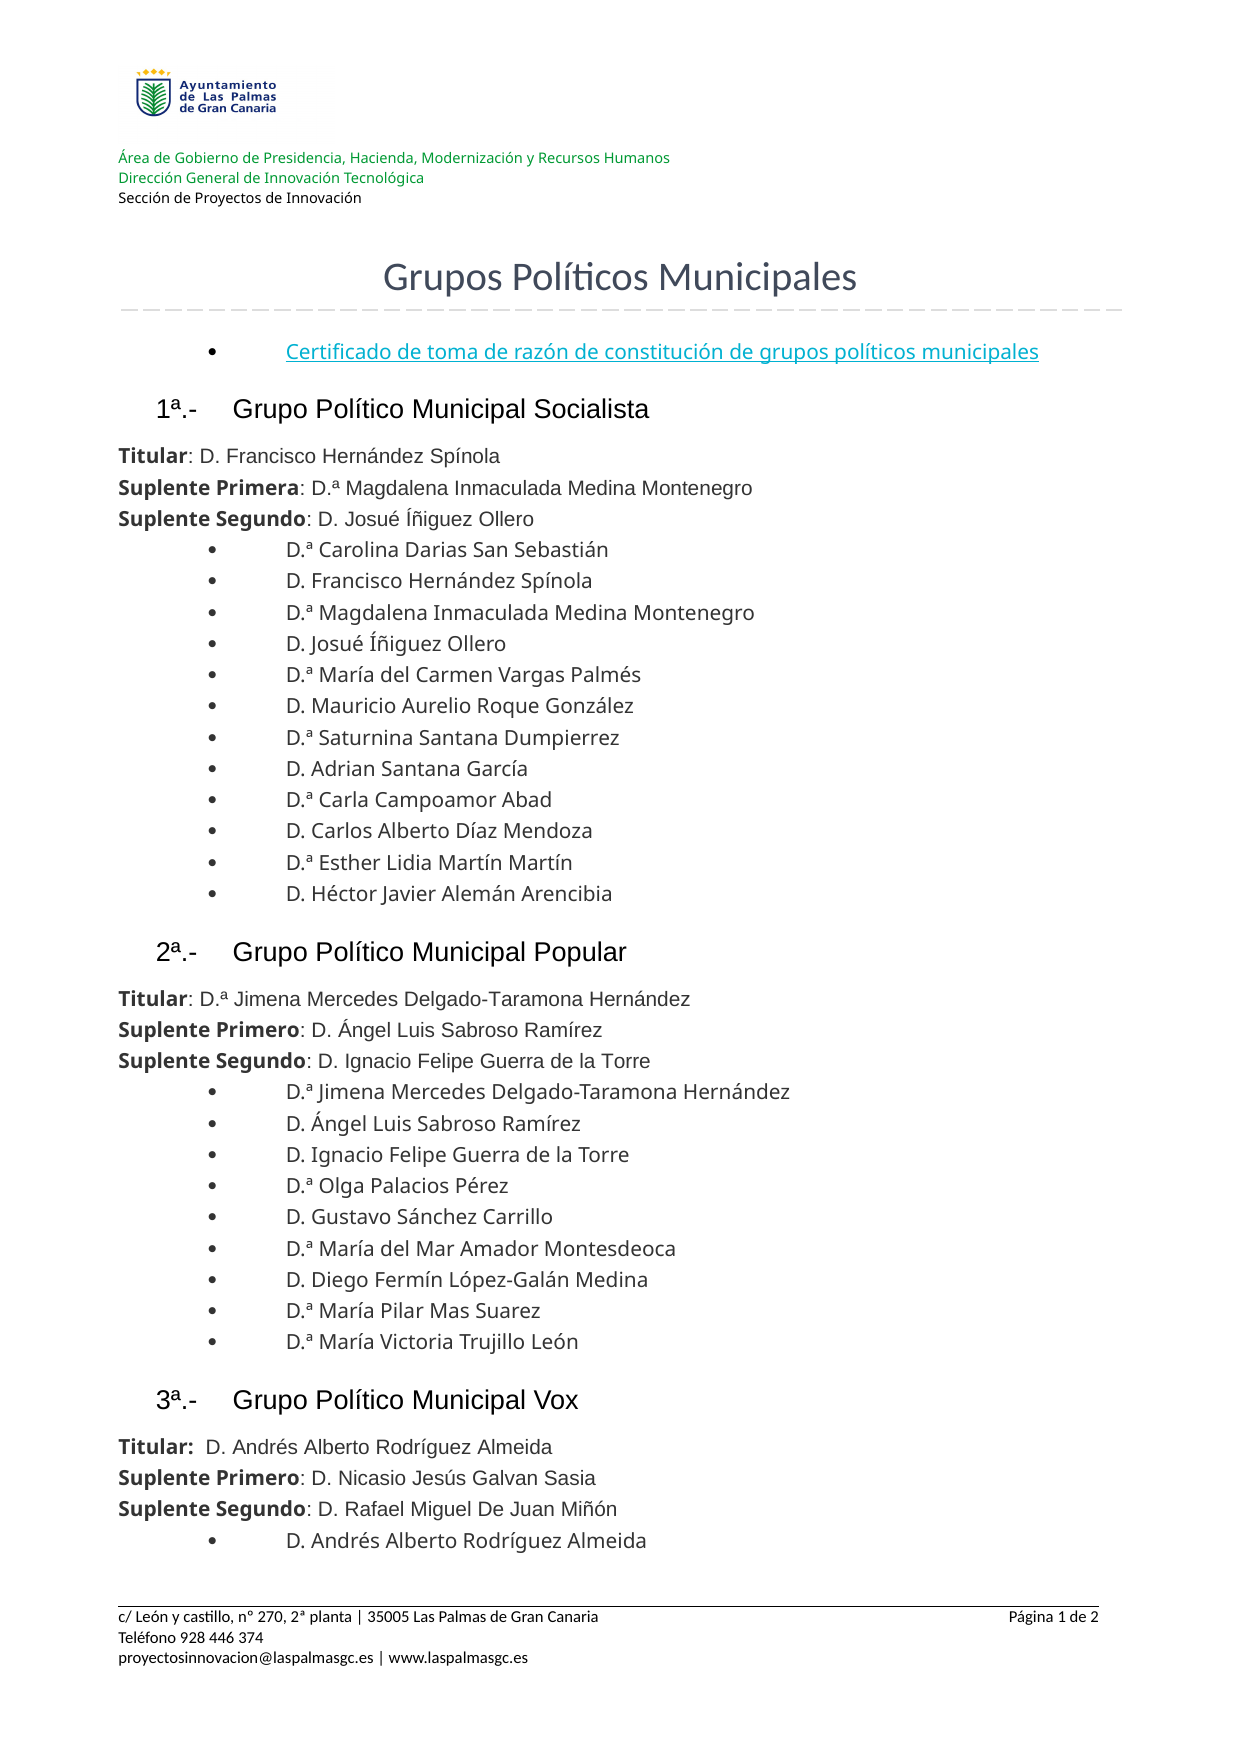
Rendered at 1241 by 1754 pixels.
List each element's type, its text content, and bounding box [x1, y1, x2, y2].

list D.ª María del Carmen Vargas Palmés [209, 657, 1122, 689]
text Suplente Segundo: D. Josué Íñiguez Ollero [118, 501, 1122, 532]
text Titular: D.ª Jimena Mercedes Delgado-Taramona Hernández [118, 981, 1122, 1012]
list D. Ignacio Felipe Guerra de la Torre [209, 1137, 1122, 1168]
list D. Carlos Alberto Díaz Mendoza [209, 814, 1122, 845]
list D.ª Saturnina Santana Dumpierrez [209, 720, 1122, 751]
text Suplente Primero: D. Nicasio Jesús Galvan Sasia [118, 1461, 1122, 1492]
text Suplente Segundo: D. Ignacio Felipe Guerra de la Torre [118, 1043, 1122, 1074]
list D.ª Carla Campoamor Abad [209, 782, 1122, 814]
list D.ª María Pilar Mas Suarez [209, 1293, 1122, 1324]
list D. Gustavo Sánchez Carrillo [209, 1199, 1122, 1231]
subtitle Grupo Político Municipal Popular [156, 936, 1122, 967]
subtitle Grupos Políticos Municipales [118, 251, 1122, 311]
subtitle Grupo Político Municipal Vox [156, 1384, 1122, 1415]
list Certificado de toma de razón de constitución de grupos políticos municipales [209, 334, 1122, 365]
list D.ª María Victoria Trujillo León [209, 1324, 1122, 1356]
list D.ª Esther Lidia Martín Martín [209, 845, 1122, 876]
subtitle Grupo Político Municipal Socialista [156, 393, 1122, 424]
list D. Héctor Javier Alemán Arencibia [209, 876, 1122, 907]
list D.ª Carolina Darias San Sebastián [209, 532, 1122, 564]
list D. Ángel Luis Sabroso Ramírez [209, 1106, 1122, 1137]
text Titular: D. Andrés Alberto Rodríguez Almeida [118, 1429, 1122, 1461]
list D. Adrian Santana García [209, 751, 1122, 782]
list D.ª María del Mar Amador Montesdeoca [209, 1231, 1122, 1262]
list D. Andrés Alberto Rodríguez Almeida [209, 1523, 1122, 1554]
text Titular: D. Francisco Hernández Spínola [118, 439, 1122, 470]
list D.ª Olga Palacios Pérez [209, 1168, 1122, 1199]
list D. Mauricio Aurelio Roque González [209, 689, 1122, 720]
list D. Josué Íñiguez Ollero [209, 626, 1122, 657]
text Suplente Primero: D. Ángel Luis Sabroso Ramírez [118, 1012, 1122, 1043]
list D. Diego Fermín López-Galán Medina [209, 1262, 1122, 1293]
text Suplente Primera: D.ª Magdalena Inmaculada Medina Montenegro [118, 470, 1122, 501]
list D.ª Magdalena Inmaculada Medina Montenegro [209, 595, 1122, 626]
list D.ª Jimena Mercedes Delgado-Taramona Hernández [209, 1074, 1122, 1106]
list D. Francisco Hernández Spínola [209, 564, 1122, 595]
text Suplente Segundo: D. Rafael Miguel De Juan Miñón [118, 1492, 1122, 1523]
